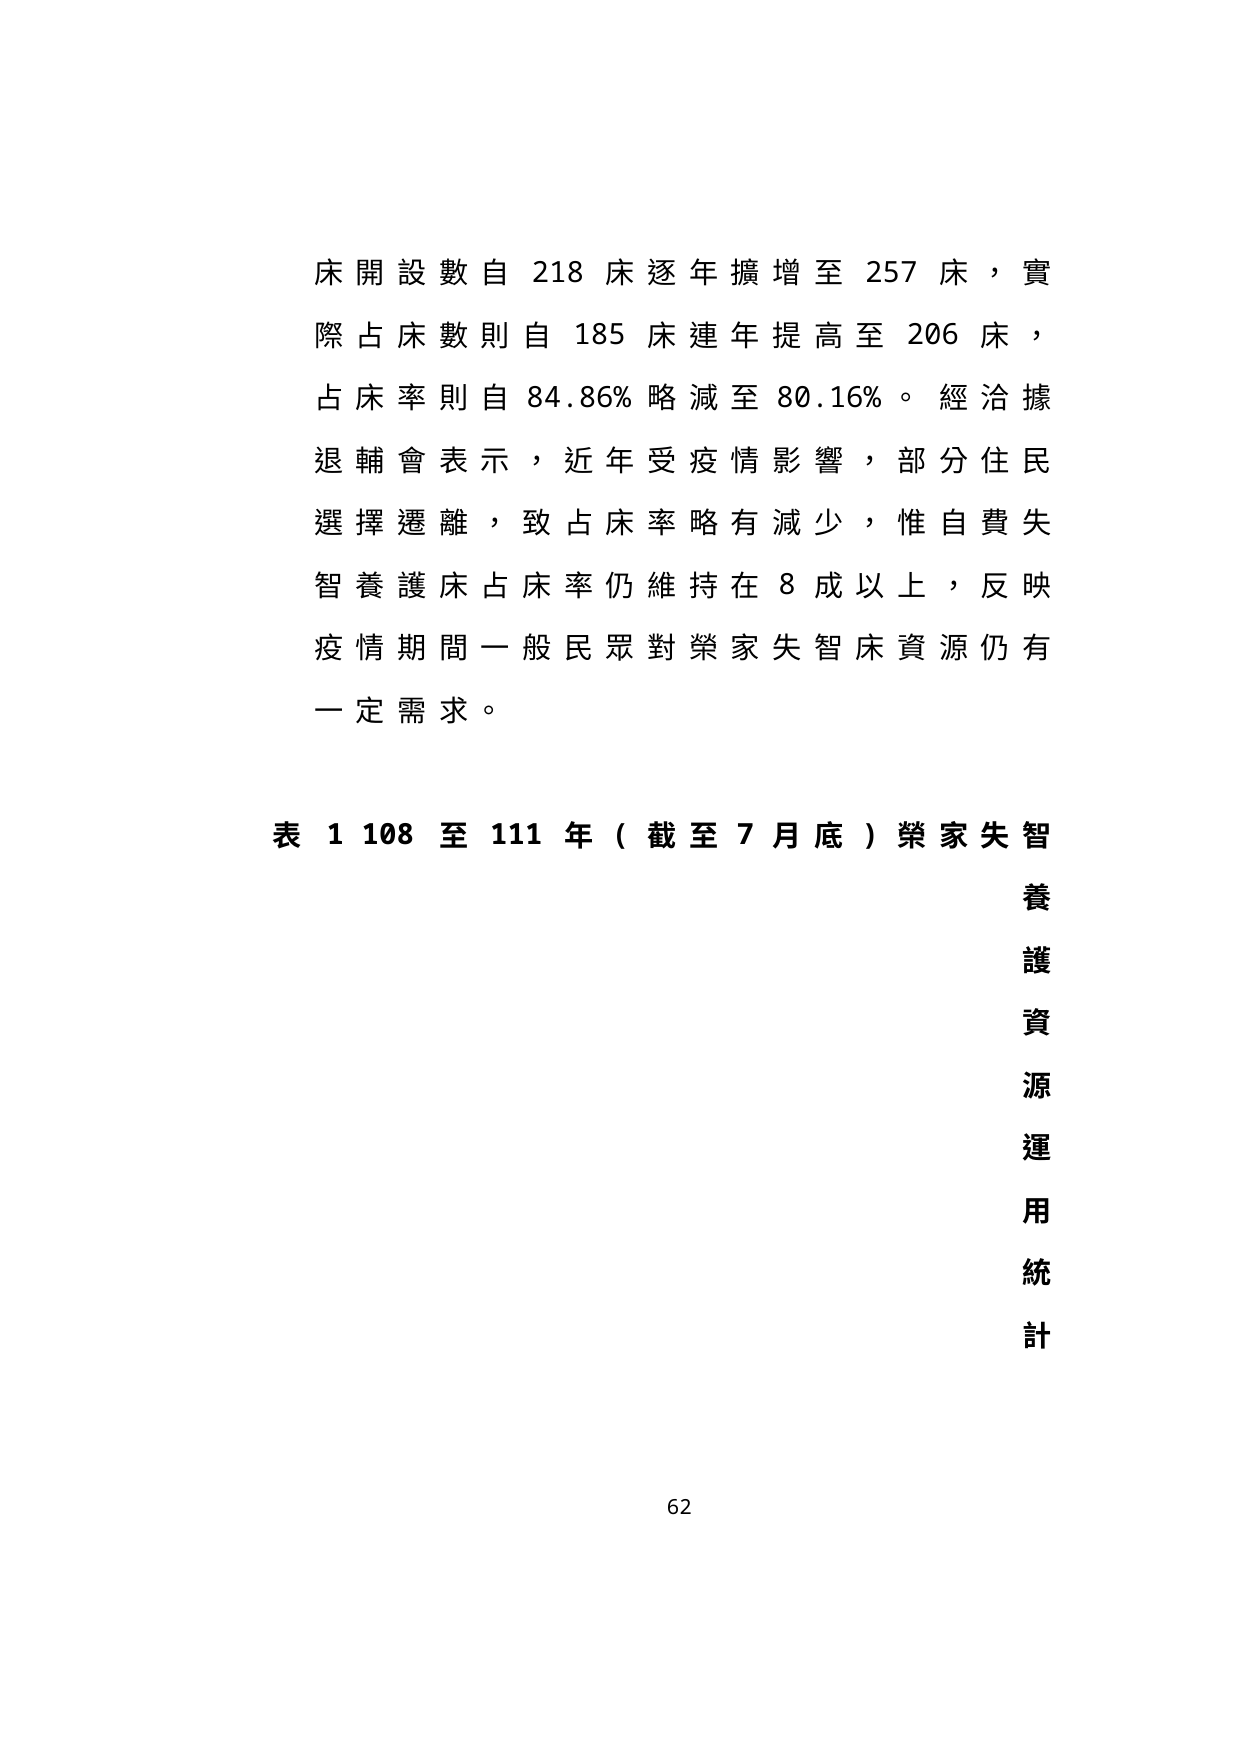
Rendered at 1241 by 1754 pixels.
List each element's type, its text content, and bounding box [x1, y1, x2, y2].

text 床開設數自218床逐年擴增至257床，實際占床數則自185床連年提高至206床，占床率則自84.86%略減至80.16%。經洽據退輔會表示，近年受疫情影響，部分住民選擇遷離，致占床率略有減少，惟自費失智養護床占床率仍維持在8成以上，反映疫情期間一般民眾對榮家失智床資源仍有一定需求。 [271, 229, 1058, 729]
text 單位：床；% [258, 1354, 1072, 1417]
text 表1 108至111年(截至7月底)榮家失智養護資源運用統計 [258, 792, 1058, 1354]
